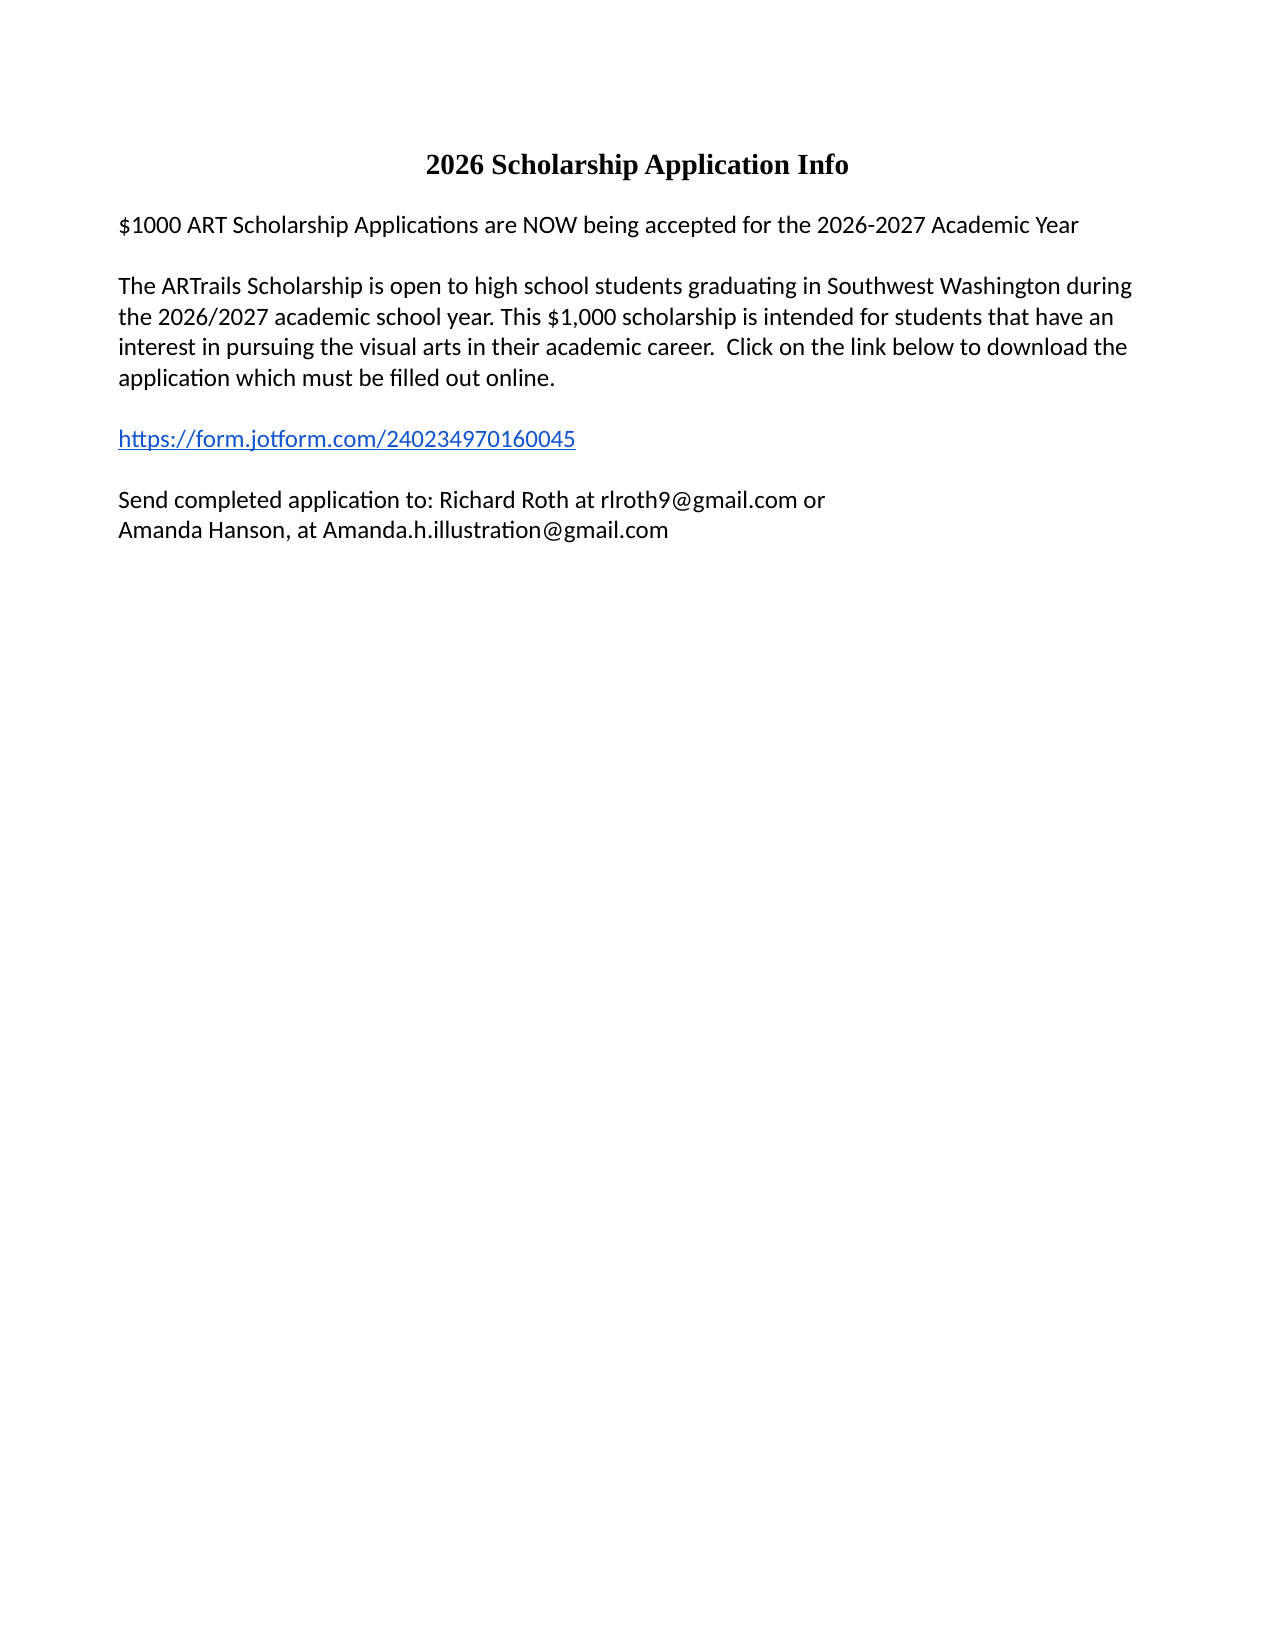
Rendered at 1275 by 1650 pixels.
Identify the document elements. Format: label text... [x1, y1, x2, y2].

text Amanda Hanson, at Amanda.h.illustration@gmail.com [118, 514, 1157, 545]
text $1000 ART Scholarship Applications are NOW being accepted for the 2026-2027 Academic Year [118, 209, 1157, 240]
text https://form.jotform.com/240234970160045 [118, 423, 1157, 453]
text Send completed application to: Richard Roth at rlroth9@gmail.com or [118, 484, 1157, 514]
text 2026 Scholarship Application Info [118, 147, 1157, 180]
text The ARTrails Scholarship is open to high school students graduating in Southwest Washington during the 2026/2027 academic school year. This $1,000 scholarship is intended for students that have an interest in pursuing the visual arts in their academic career. Click on the link below to download the application which must be filled out online. [118, 270, 1157, 392]
